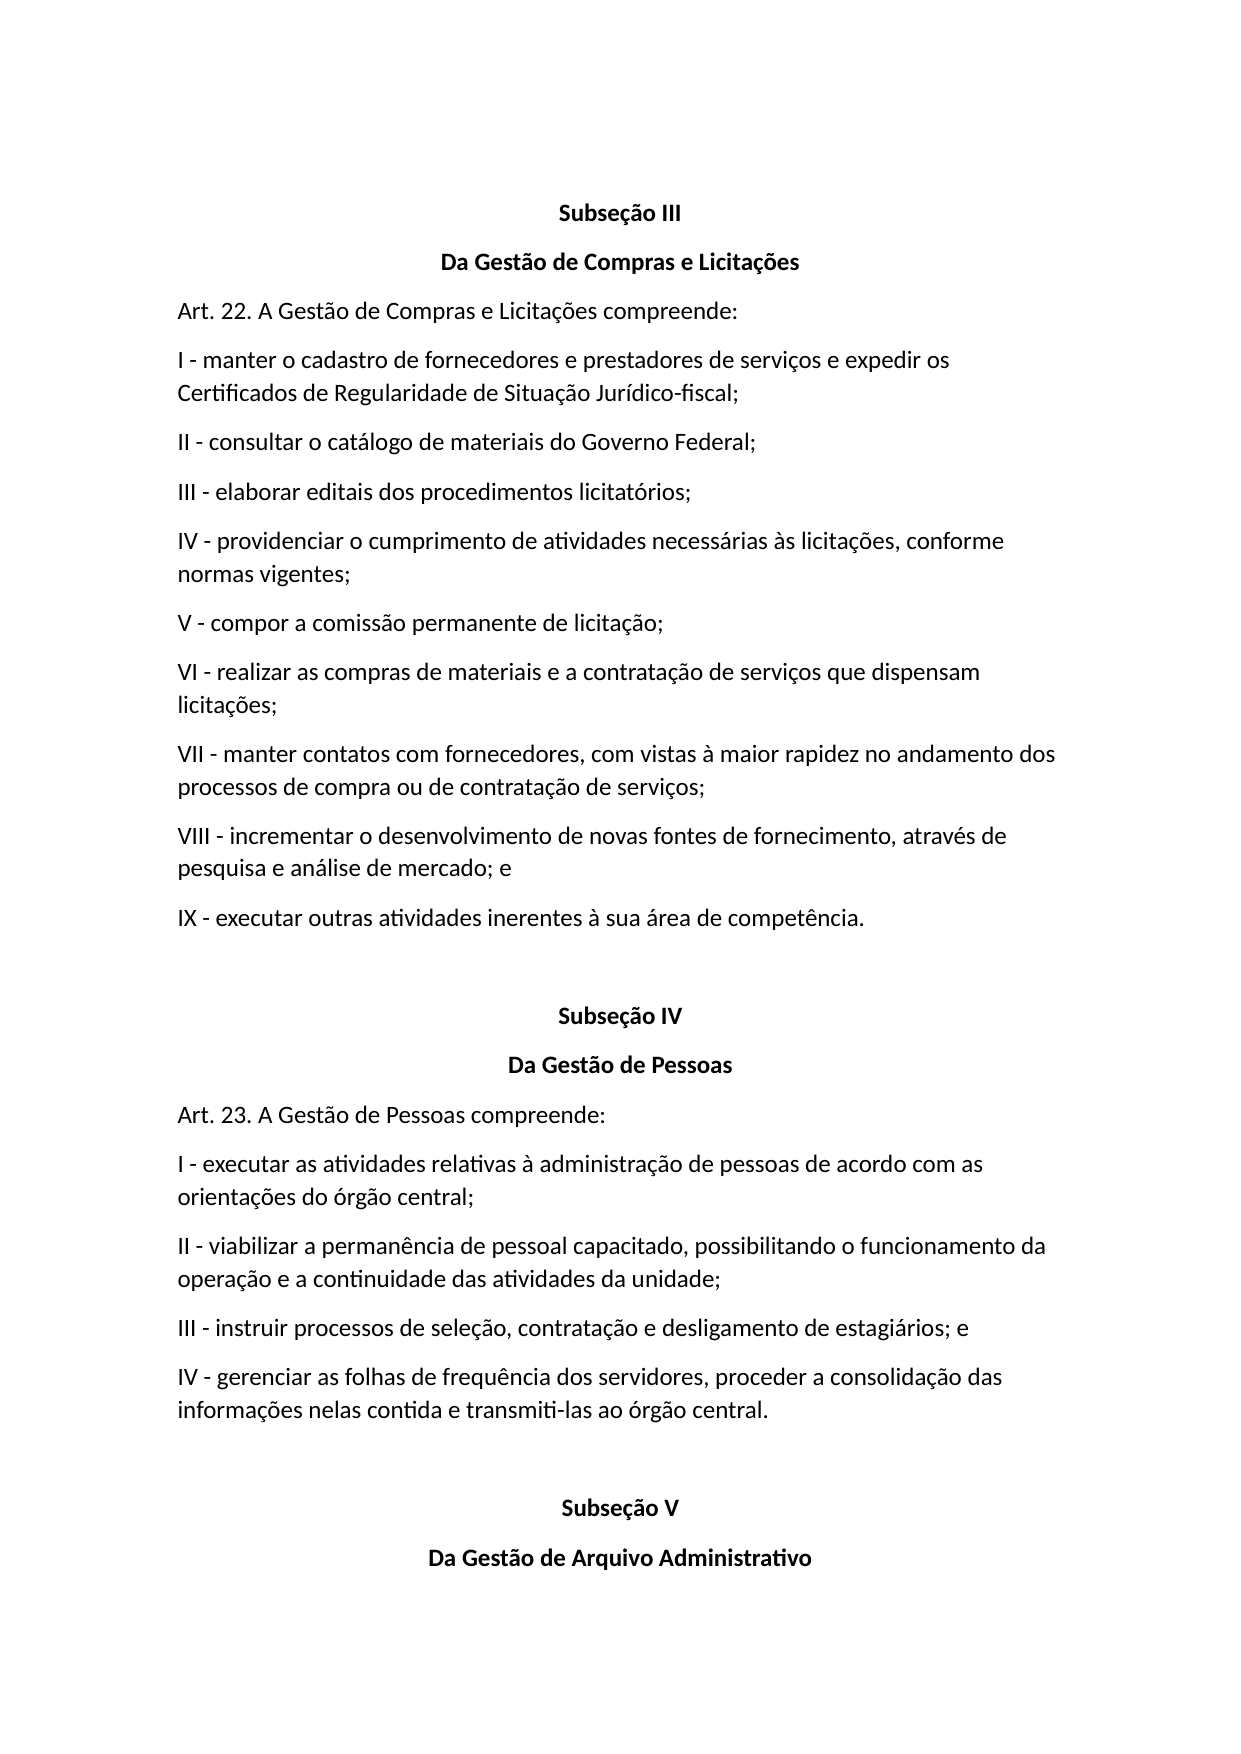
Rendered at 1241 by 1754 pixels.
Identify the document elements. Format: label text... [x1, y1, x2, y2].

text Da Gestão de Compras e Licitações [177, 246, 1063, 277]
text Da Gestão de Pessoas [177, 1050, 1063, 1080]
text III - instruir processos de seleção, contratação e desligamento de estagiários; e [177, 1312, 1063, 1342]
text IX - executar outras atividades inerentes à sua área de competência. [177, 902, 1063, 932]
text Subseção IV [177, 1000, 1063, 1031]
text Subseção V [177, 1492, 1063, 1523]
text VIII - incrementar o desenvolvimento de novas fontes de fornecimento, através de pesquisa e análise de mercado; e [177, 820, 1063, 883]
text IV - gerenciar as folhas de frequência dos servidores, proceder a consolidação das informações nelas contida e transmiti-las ao órgão central. [177, 1361, 1063, 1424]
text VII - manter contatos com fornecedores, com vistas à maior rapidez no andamento dos processos de compra ou de contratação de serviços; [177, 738, 1063, 801]
text Subseção III [177, 197, 1063, 227]
text II - consultar o catálogo de materiais do Governo Federal; [177, 427, 1063, 457]
text IV - providenciar o cumprimento de atividades necessárias às licitações, conforme normas vigentes; [177, 525, 1063, 588]
text Art. 23. A Gestão de Pessoas compreende: [177, 1099, 1063, 1129]
text Da Gestão de Arquivo Administrativo [177, 1542, 1063, 1572]
text VI - realizar as compras de materiais e a contratação de serviços que dispensam licitações; [177, 656, 1063, 719]
text I - executar as atividades relativas à administração de pessoas de acordo com as orientações do órgão central; [177, 1148, 1063, 1211]
text I - manter o cadastro de fornecedores e prestadores de serviços e expedir os Certiﬁcados de Regularidade de Situação Jurídico-ﬁscal; [177, 345, 1063, 408]
text Art. 22. A Gestão de Compras e Licitações compreende: [177, 295, 1063, 326]
text II - viabilizar a permanência de pessoal capacitado, possibilitando o funcionamento da operação e a continuidade das atividades da unidade; [177, 1230, 1063, 1293]
text V - compor a comissão permanente de licitação; [177, 607, 1063, 637]
text III - elaborar editais dos procedimentos licitatórios; [177, 476, 1063, 506]
